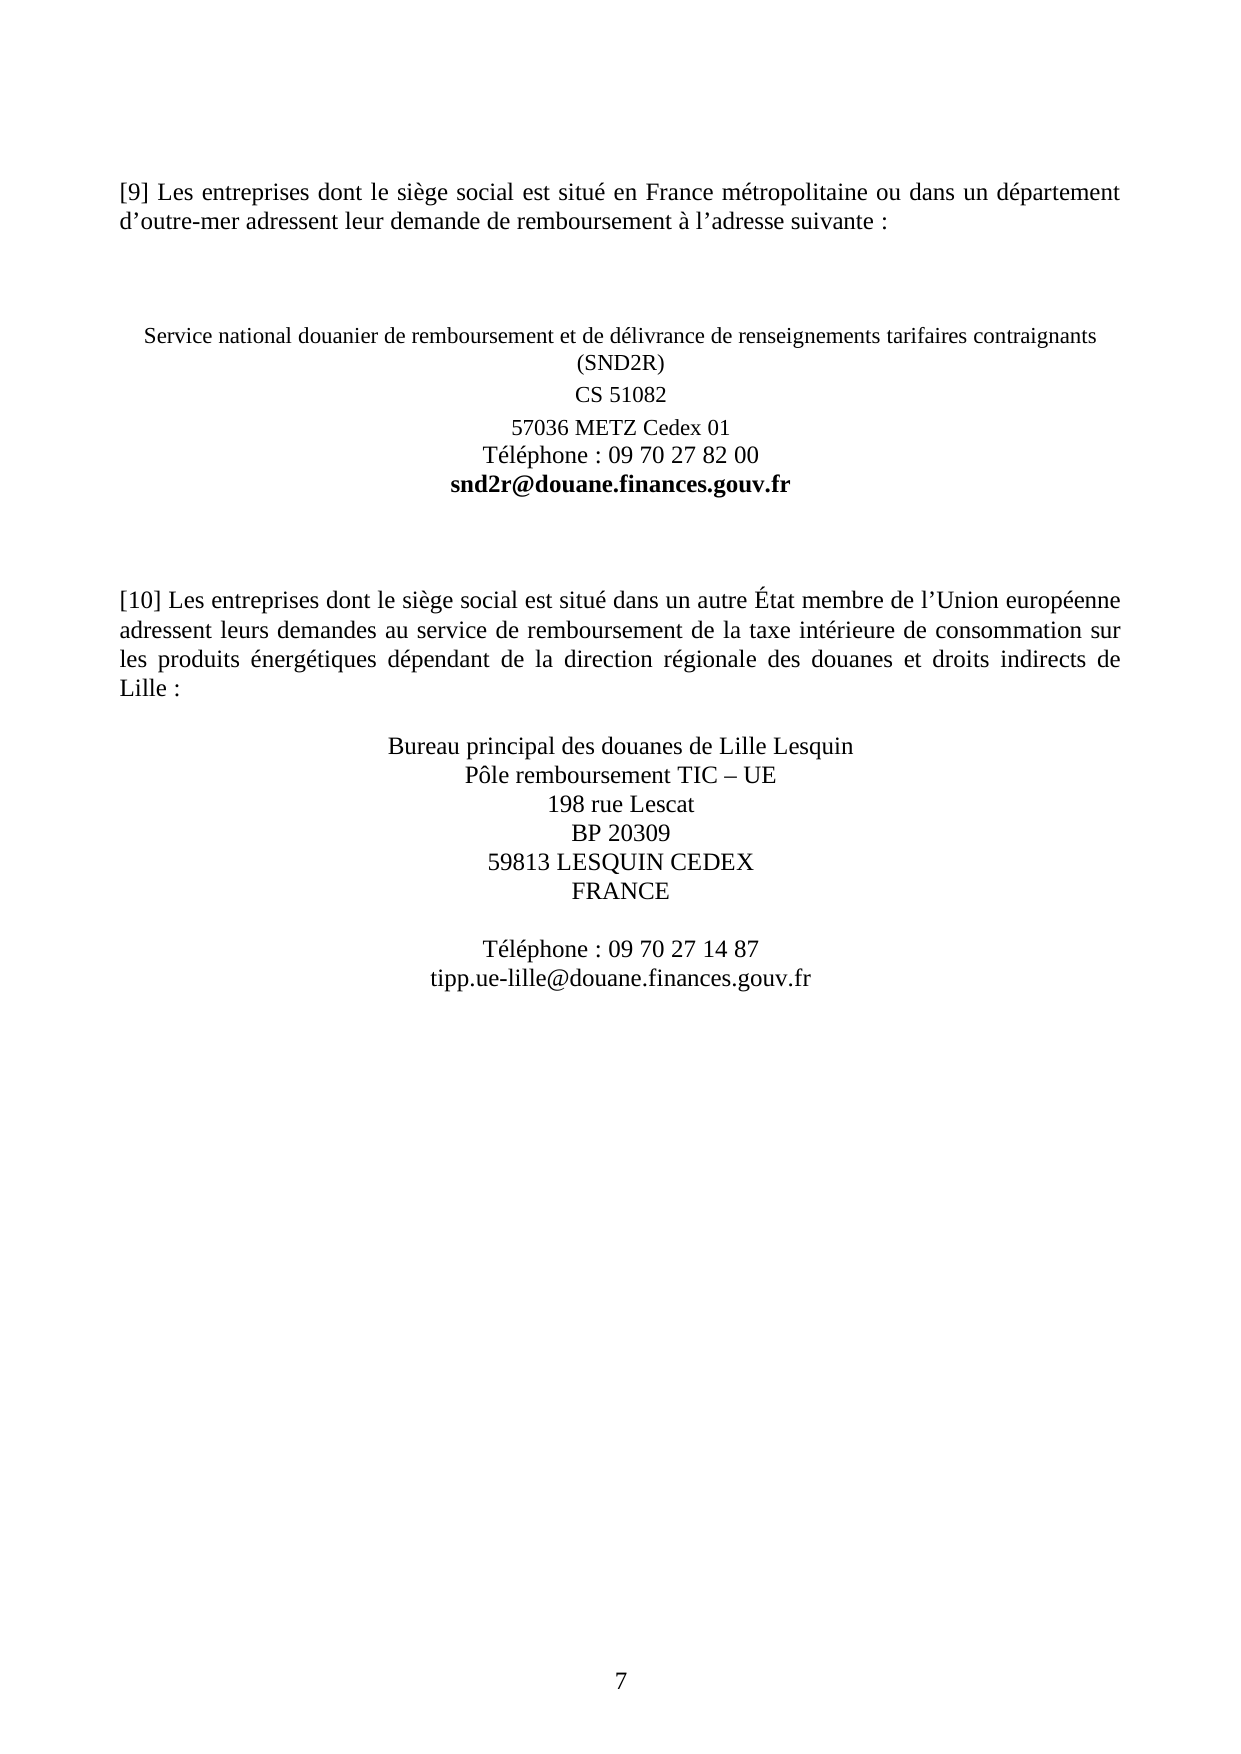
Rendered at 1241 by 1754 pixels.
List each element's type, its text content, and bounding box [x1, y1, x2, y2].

text 57036 METZ Cedex 01 [119, 413, 1122, 440]
text [9] Les entreprises dont le siège social est situé en France métropolitaine ou dans un département d’outre-mer adressent leur demande de remboursement à l’adresse suivante : [119, 177, 1122, 235]
text Service national douanier de remboursement et de délivrance de renseignements tarifaires contraignants (SND2R) [119, 322, 1122, 375]
text Téléphone : 09 70 27 14 87 [119, 934, 1122, 963]
text tipp.ue-lille@douane.finances.gouv.fr [119, 963, 1122, 992]
text FRANCE [119, 876, 1122, 905]
text 59813 LESQUIN CEDEX [119, 847, 1122, 876]
text snd2r@douane.finances.gouv.fr [119, 469, 1122, 498]
text CS 51082 [119, 381, 1122, 408]
text 198 rue Lescat [119, 789, 1122, 818]
text Téléphone : 09 70 27 82 00 [119, 440, 1122, 469]
text Pôle remboursement TIC – UE [119, 760, 1122, 789]
text BP 20309 [119, 818, 1122, 847]
text Bureau principal des douanes de Lille Lesquin [119, 731, 1122, 760]
text [10] Les entreprises dont le siège social est situé dans un autre État membre de l’Union européenne adressent leurs demandes au service de remboursement de la taxe intérieure de consommation sur les produits énergétiques dépendant de la direction régionale des douanes et droits indirects de Lille : [119, 585, 1122, 702]
